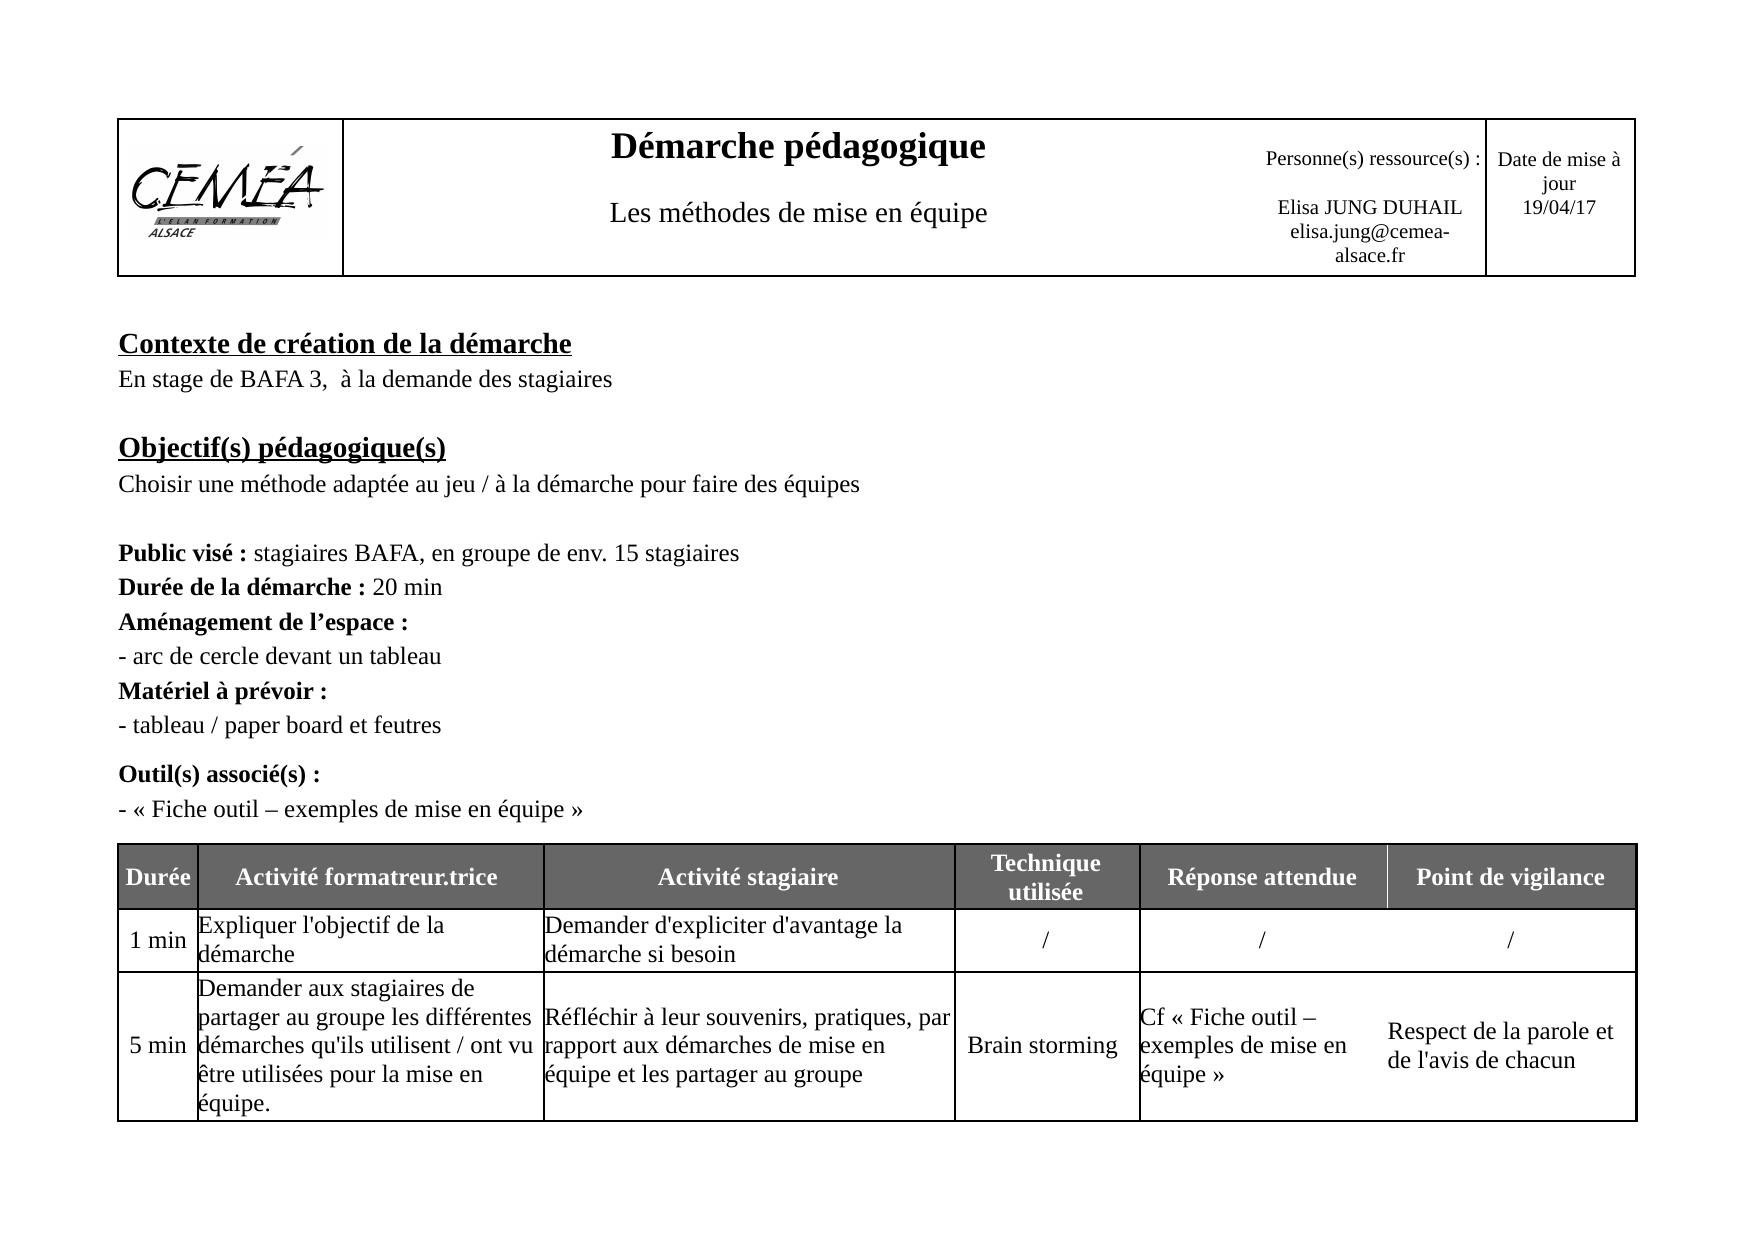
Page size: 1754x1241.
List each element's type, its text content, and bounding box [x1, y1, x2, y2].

text Durée de la démarche : 20 min [118, 572, 1636, 601]
table_cell / [1141, 910, 1387, 971]
table_cell Demander aux stagiaires de partager au groupe les différentes démarches qu'ils utilisent / ont vu être utilisées pour la mise en équipe. [199, 973, 543, 1119]
text - tableau / paper board et feutres [118, 710, 1636, 739]
text Outil(s) associé(s) : [118, 759, 1636, 788]
table_cell Réfléchir à leur souvenirs, pratiques, par rapport aux démarches de mise en équipe et les partager au groupe [545, 973, 954, 1119]
table_cell Expliquer l'objectif de la démarche [199, 910, 543, 971]
text Aménagement de l’espace : [118, 607, 1636, 636]
table_cell / [956, 910, 1139, 971]
text Objectif(s) pédagogique(s) [118, 430, 1636, 464]
text - « Fiche outil – exemples de mise en équipe » [118, 794, 1636, 822]
table_header Technique utilisée [956, 845, 1139, 908]
table_cell 1 min [119, 910, 197, 971]
table_header [119, 120, 342, 274]
table_header Réponse attendue [1141, 845, 1387, 908]
table_header Point de vigilance [1388, 845, 1635, 908]
table_cell Brain storming [956, 973, 1139, 1119]
table_header Activité formatreur.trice [199, 845, 543, 908]
table_cell Demander d'expliciter d'avantage la démarche si besoin [545, 910, 954, 971]
text Public visé : stagiaires BAFA, en groupe de env. 15 stagiaires [118, 538, 1636, 567]
table_header Personne(s) ressource(s) : Elisa JUNG DUHAIL elisa.jung@cemea-alsace.fr [1257, 120, 1485, 274]
table_header Activité stagiaire [545, 845, 954, 908]
table_header Durée [119, 845, 197, 908]
picture [130, 145, 326, 239]
table_cell / [1388, 910, 1635, 971]
text Matériel à prévoir : [118, 676, 1636, 704]
table_header Date de mise à jour 19/04/17 [1487, 120, 1634, 274]
text - arc de cercle devant un tableau [118, 641, 1636, 670]
table_cell Cf « Fiche outil – exemples de mise en équipe » [1141, 973, 1387, 1119]
table_cell Respect de la parole et de l'avis de chacun [1388, 973, 1635, 1119]
table_header Démarche pédagogique Les méthodes de mise en équipe [344, 120, 1257, 274]
text Choisir une méthode adaptée au jeu / à la démarche pour faire des équipes [118, 469, 1636, 498]
text Contexte de création de la démarche [118, 326, 1636, 359]
text En stage de BAFA 3, à la demande des stagiaires [118, 364, 1636, 393]
table_cell 5 min [119, 973, 197, 1119]
